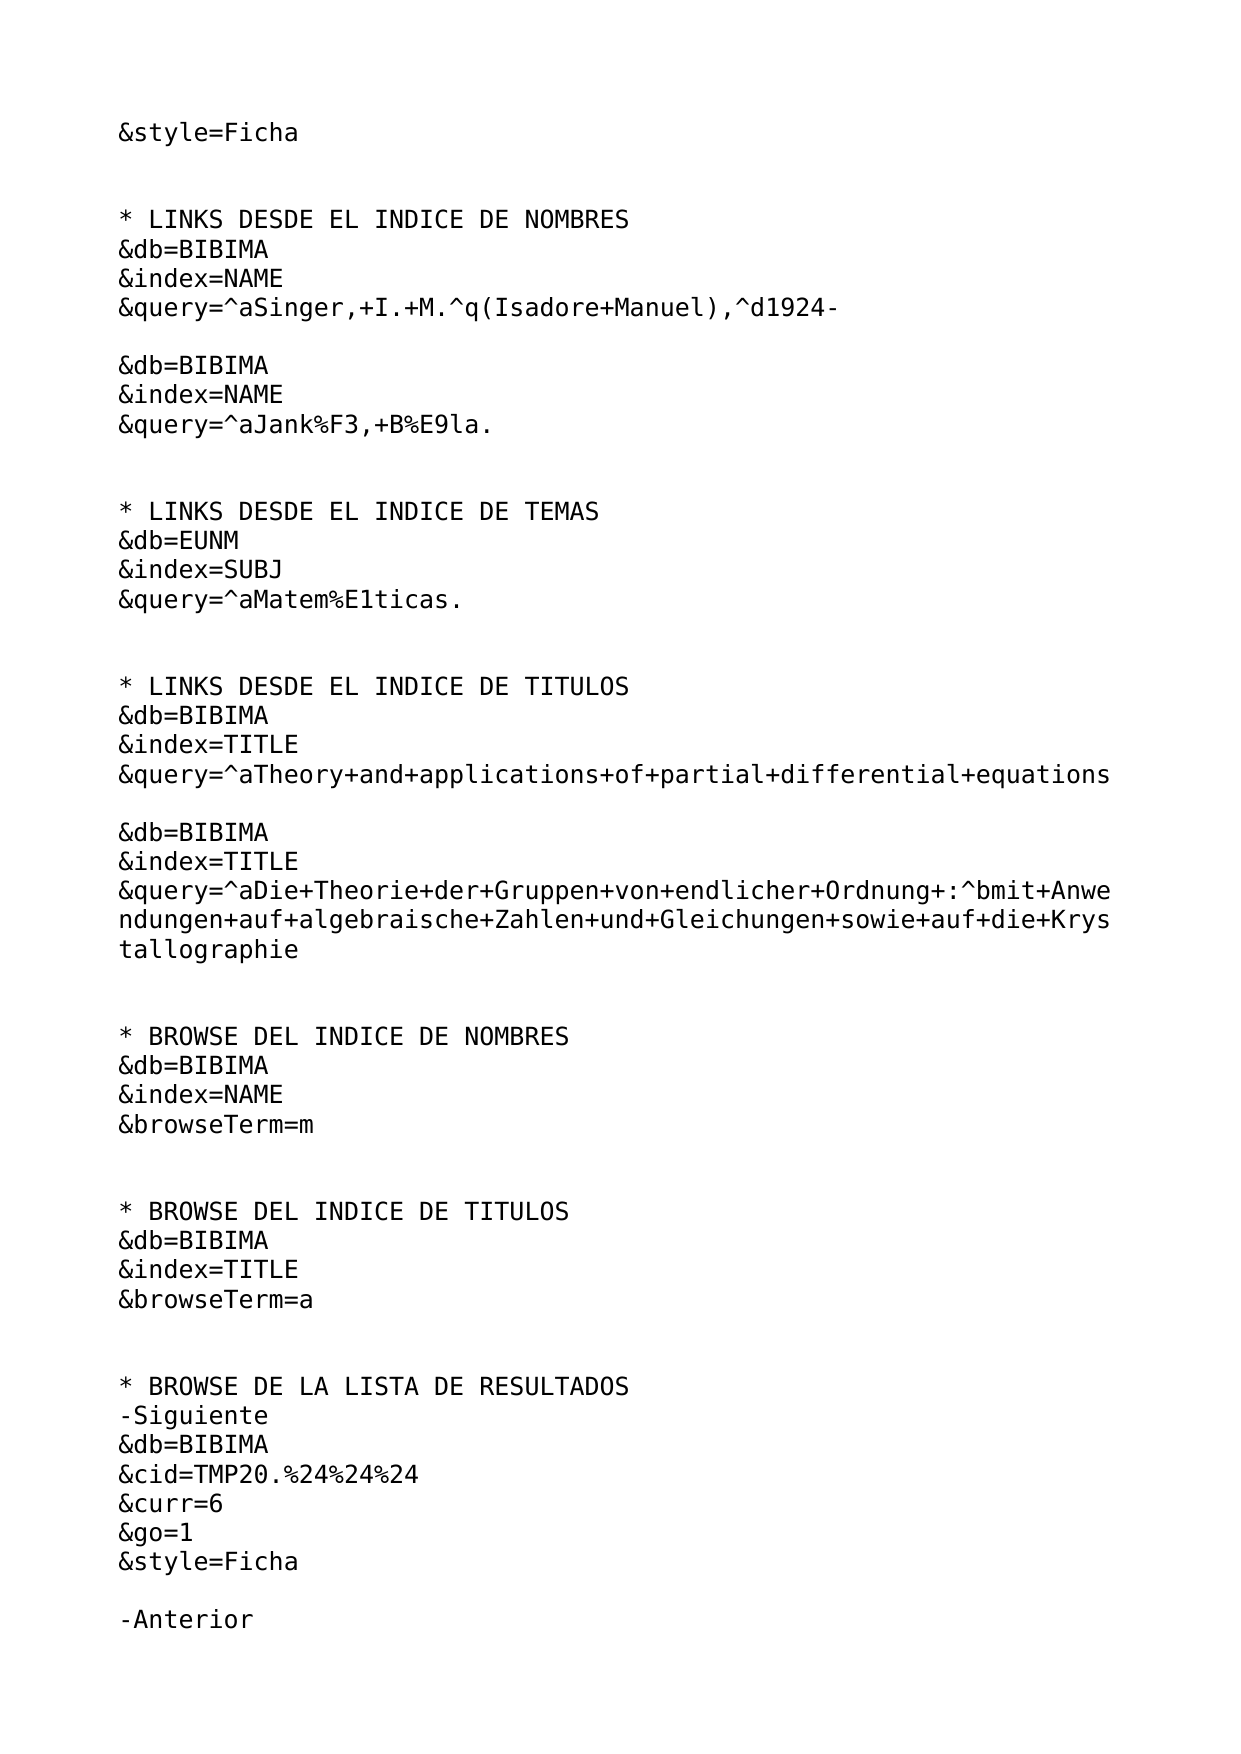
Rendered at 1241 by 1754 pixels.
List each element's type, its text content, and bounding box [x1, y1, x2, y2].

text &style=Ficha * LINKS DESDE EL INDICE DE NOMBRES &db=BIBIMA &index=NAME &query=^aSinger,+I.+M.^q(Isadore+Manuel),^d1924- &db=BIBIMA &index=NAME &query=^aJank%F3,+B%E9la. * LINKS DESDE EL INDICE DE TEMAS &db=EUNM &index=SUBJ &query=^aMatem%E1ticas. * LINKS DESDE EL INDICE DE TITULOS &db=BIBIMA &index=TITLE &query=^aTheory+and+applications+of+partial+differential+equations &db=BIBIMA &index=TITLE &query=^aDie+Theorie+der+Gruppen+von+endlicher+Ordnung+:^bmit+Anwendungen+auf+algebraische+Zahlen+und+Gleichungen+sowie+auf+die+Krystallographie * BROWSE DEL INDICE DE NOMBRES &db=BIBIMA &index=NAME &browseTerm=m * BROWSE DEL INDICE DE TITULOS &db=BIBIMA &index=TITLE &browseTerm=a * BROWSE DE LA LISTA DE RESULTADOS -Siguiente &db=BIBIMA &cid=TMP20.%24%24%24 &curr=6 &go=1 &style=Ficha -Anterior [118, 118, 1122, 1635]
